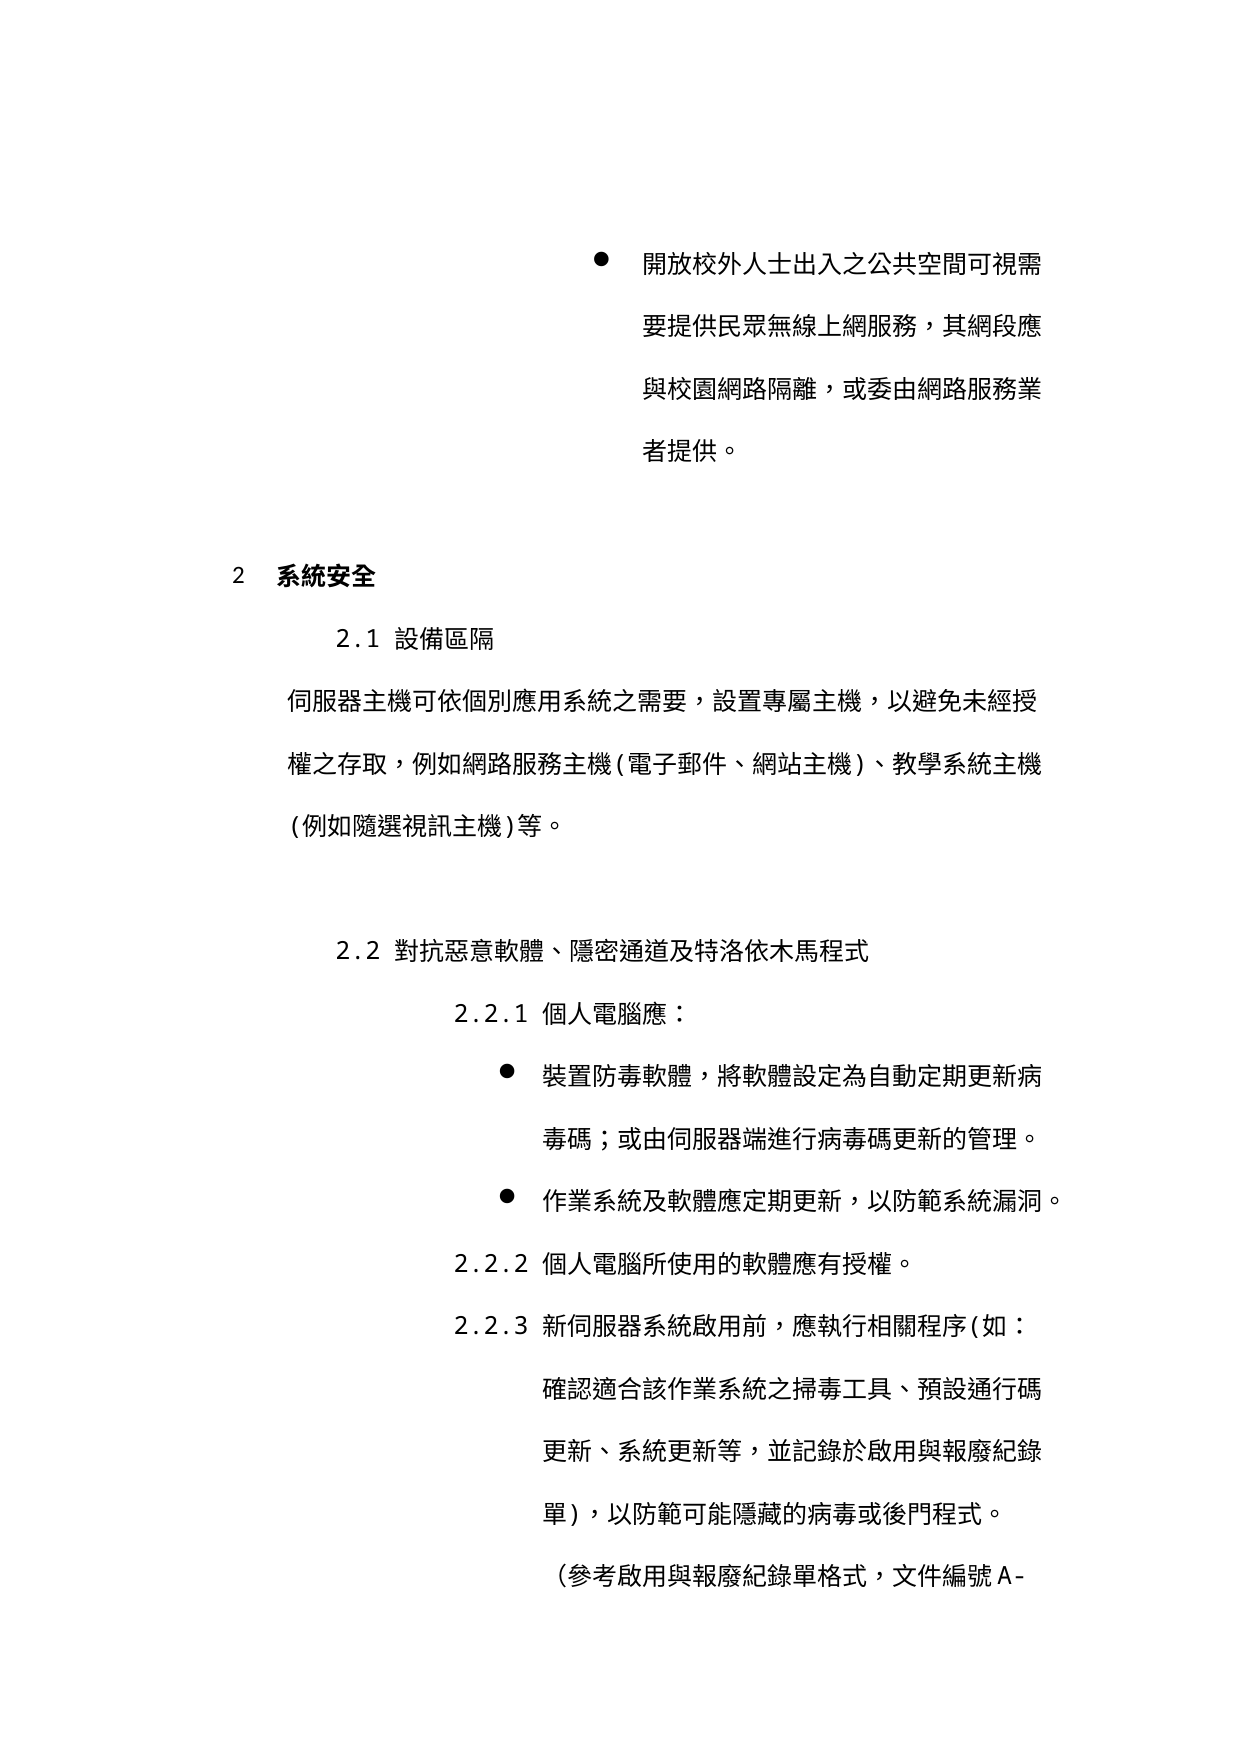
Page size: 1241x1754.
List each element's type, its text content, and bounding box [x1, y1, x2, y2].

list 個人電腦應： [453, 971, 1053, 1033]
list 作業系統及軟體應定期更新，以防範系統漏洞。 [498, 1158, 1053, 1221]
list 開放校外人士出入之公共空間可視需要提供民眾無線上網服務，其網段應與校園網路隔離，或委由網路服務業者提供。 [592, 221, 1053, 471]
list 系統安全 [232, 533, 1053, 596]
text 伺服器主機可依個別應用系統之需要，設置專屬主機，以避免未經授權之存取，例如網路服務主機(電子郵件、網站主機)、教學系統主機(例如隨選視訊主機)等。 [287, 658, 1053, 846]
list 個人電腦所使用的軟體應有授權。 [453, 1221, 1053, 1283]
list 設備區隔 [335, 596, 1053, 658]
list 對抗惡意軟體、隱密通道及特洛依木馬程式 [335, 908, 1053, 971]
list 裝置防毒軟體，將軟體設定為自動定期更新病毒碼；或由伺服器端進行病毒碼更新的管理。 [498, 1033, 1053, 1158]
list 新伺服器系統啟用前，應執行相關程序(如：確認適合該作業系統之掃毒工具、預設通行碼更新、系統更新等，並記錄於啟用與報廢紀錄單)，以防範可能隱藏的病毒或後門程式。（參考啟用與報廢紀錄單格式，文件編號A-1） [453, 1283, 1053, 1596]
